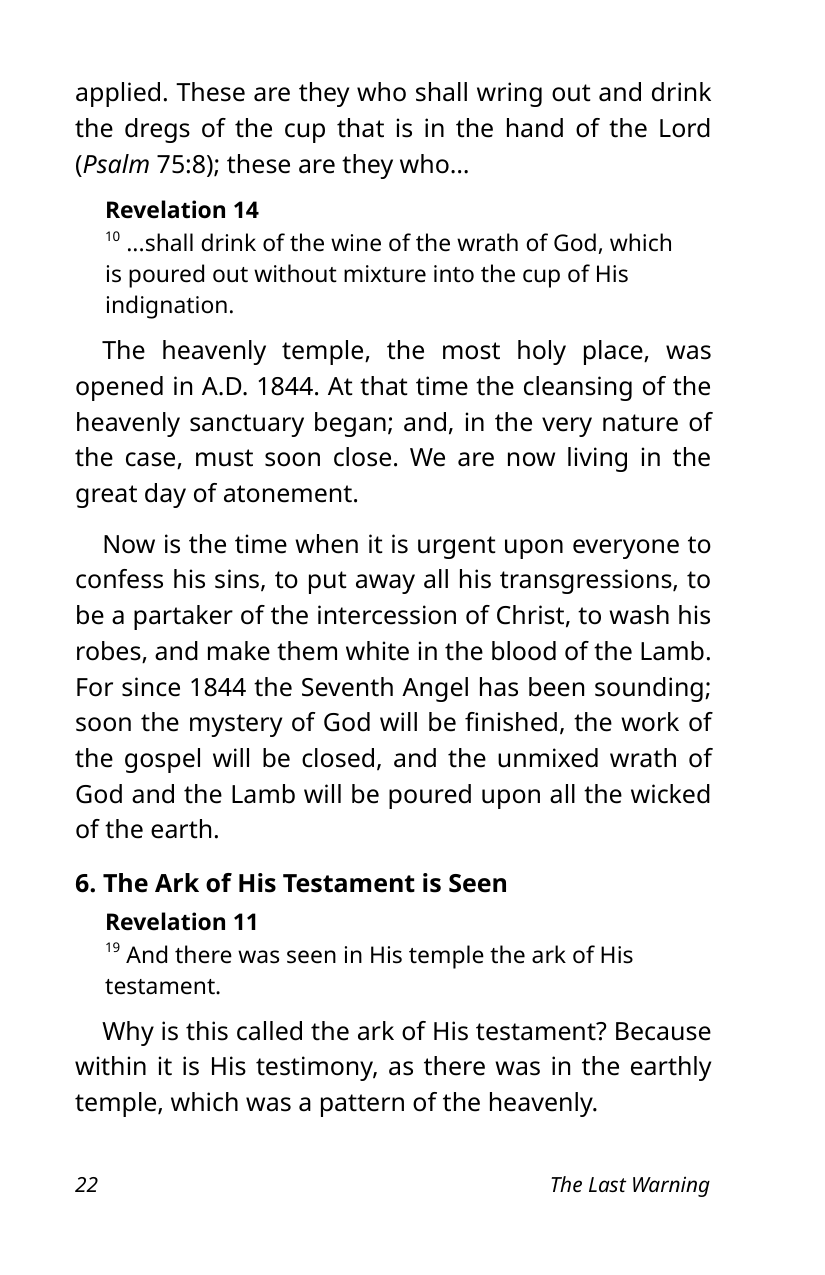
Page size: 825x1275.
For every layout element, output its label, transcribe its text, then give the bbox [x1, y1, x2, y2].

text applied. These are they who shall wring out and drink the dregs of the cup that is in the hand of the Lord (Psalm 75:8); these are they who… [75, 75, 712, 181]
subtitle 6. The Ark of His Testament is Seen [75, 866, 712, 900]
text Why is this called the ark of His testament? Because within it is His testimony, as there was in the earthly temple, which was a pattern of the heavenly. [75, 1013, 712, 1119]
text 19 And there was seen in His temple the ark of His testament. [105, 939, 682, 1001]
text The heavenly temple, the most holy place, was opened in A.D. 1844. At that time the cleansing of the heavenly sanctuary began; and, in the very nature of the case, must soon close. We are now living in the great day of atonement. [75, 333, 712, 510]
text Revelation 11 [105, 906, 712, 937]
text 10 ...shall drink of the wine of the wrath of God, which is poured out without mixture into the cup of His indignation. [105, 227, 682, 321]
text Revelation 14 [105, 194, 712, 226]
text Now is the time when it is urgent upon everyone to confess his sins, to put away all his transgressions, to be a partaker of the intercession of Christ, to wash his robes, and make them white in the blood of the Lamb. For since 1844 the Seventh Angel has been sounding; soon the mystery of God will be finished, the work of the gospel will be closed, and the unmixed wrath of God and the Lamb will be poured upon all the wicked of the earth. [75, 526, 712, 846]
